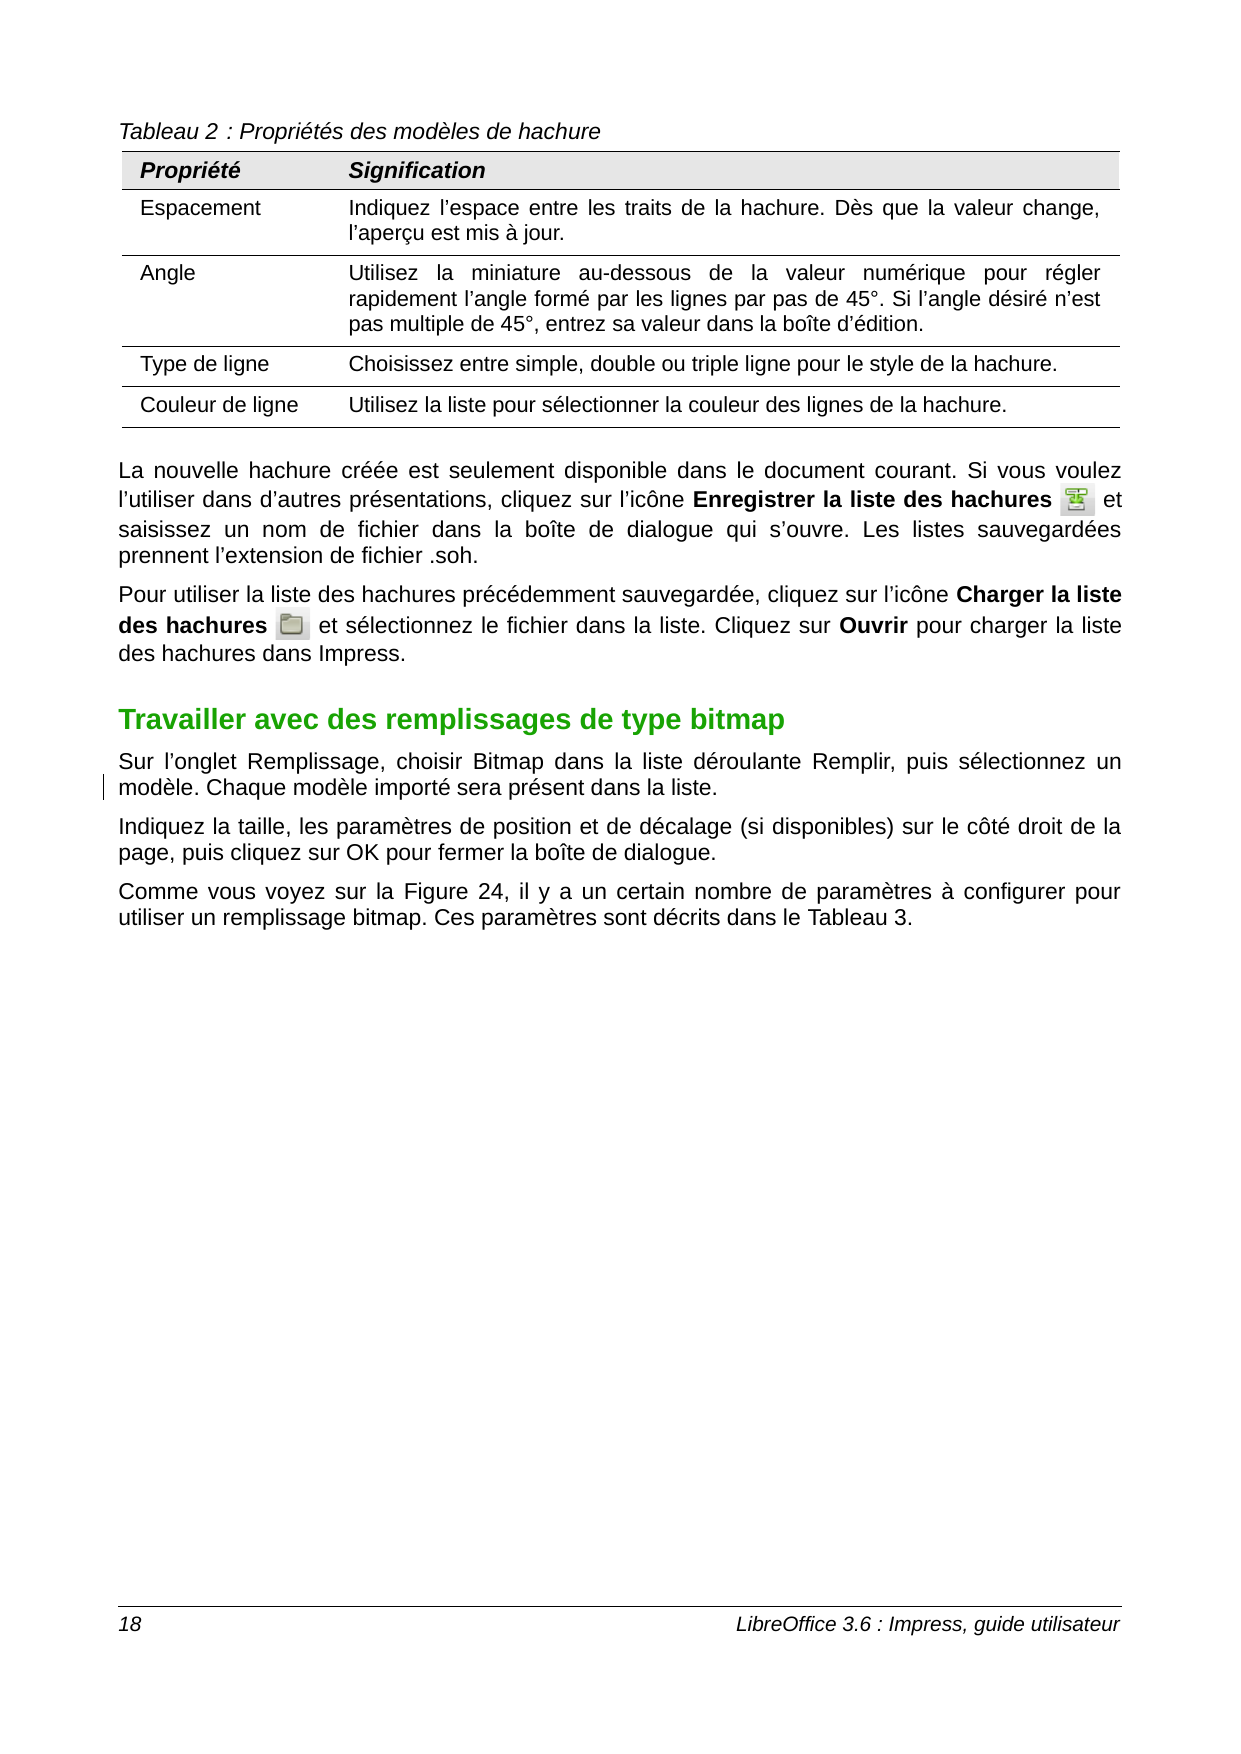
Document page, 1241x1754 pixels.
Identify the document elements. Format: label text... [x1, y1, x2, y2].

table_cell Utilisez la miniature au-dessous de la valeur numérique pour régler rapidement l’angle formé par les lignes par pas de 45°. Si l’angle désiré n’est pas multiple de 45°, entrez sa valeur dans la boîte d’édition. [330, 256, 1119, 346]
text Indiquez la taille, les paramètres de position et de décalage (si disponibles) sur le côté droit de la page, puis cliquez sur OK pour fermer la boîte de dialogue. [118, 813, 1122, 866]
picture [275, 607, 311, 640]
text Sur l’onglet Remplissage, choisir Bitmap dans la liste déroulante Remplir, puis sélectionnez un modèle. Chaque modèle importé sera présent dans la liste. [118, 748, 1122, 800]
table_cell Angle [122, 256, 330, 346]
table_cell Couleur de ligne [122, 387, 330, 427]
table_cell Type de ligne [122, 347, 330, 386]
table_cell Indiquez l’espace entre les traits de la hachure. Dès que la valeur change, l’aperçu est mis à jour. [330, 190, 1119, 254]
text Comme vous voyez sur la Figure 24, il y a un certain nombre de paramètres à configurer pour utiliser un remplissage bitmap. Ces paramètres sont décrits dans le Tableau 3. [118, 878, 1122, 931]
table_cell Espacement [122, 190, 330, 254]
text Tableau 2 : Propriétés des modèles de hachure [118, 118, 1122, 144]
text La nouvelle hachure créée est seulement disponible dans le document courant. Si vous voulez l’utiliser dans d’autres présentations, cliquez sur l’icône Enregistrer la liste des hachures et saisissez un nom de fichier dans la boîte de dialogue qui s’ouvre. Les listes sauvegardées prennent l’extension de fichier .soh. [118, 457, 1122, 568]
table_header Signification [330, 152, 1119, 189]
subtitle Travailler avec des remplissages de type bitmap [118, 702, 1122, 735]
text Pour utiliser la liste des hachures précédemment sauvegardée, cliquez sur l’icône Charger la liste des hachures et sélectionnez le fichier dans la liste. Cliquez sur Ouvrir pour charger la liste des hachures dans Impress. [118, 581, 1122, 666]
table_cell Utilisez la liste pour sélectionner la couleur des lignes de la hachure. [330, 387, 1119, 427]
picture [1060, 483, 1096, 516]
table_header Propriété [122, 152, 330, 189]
table_cell Choisissez entre simple, double ou triple ligne pour le style de la hachure. [330, 347, 1119, 386]
